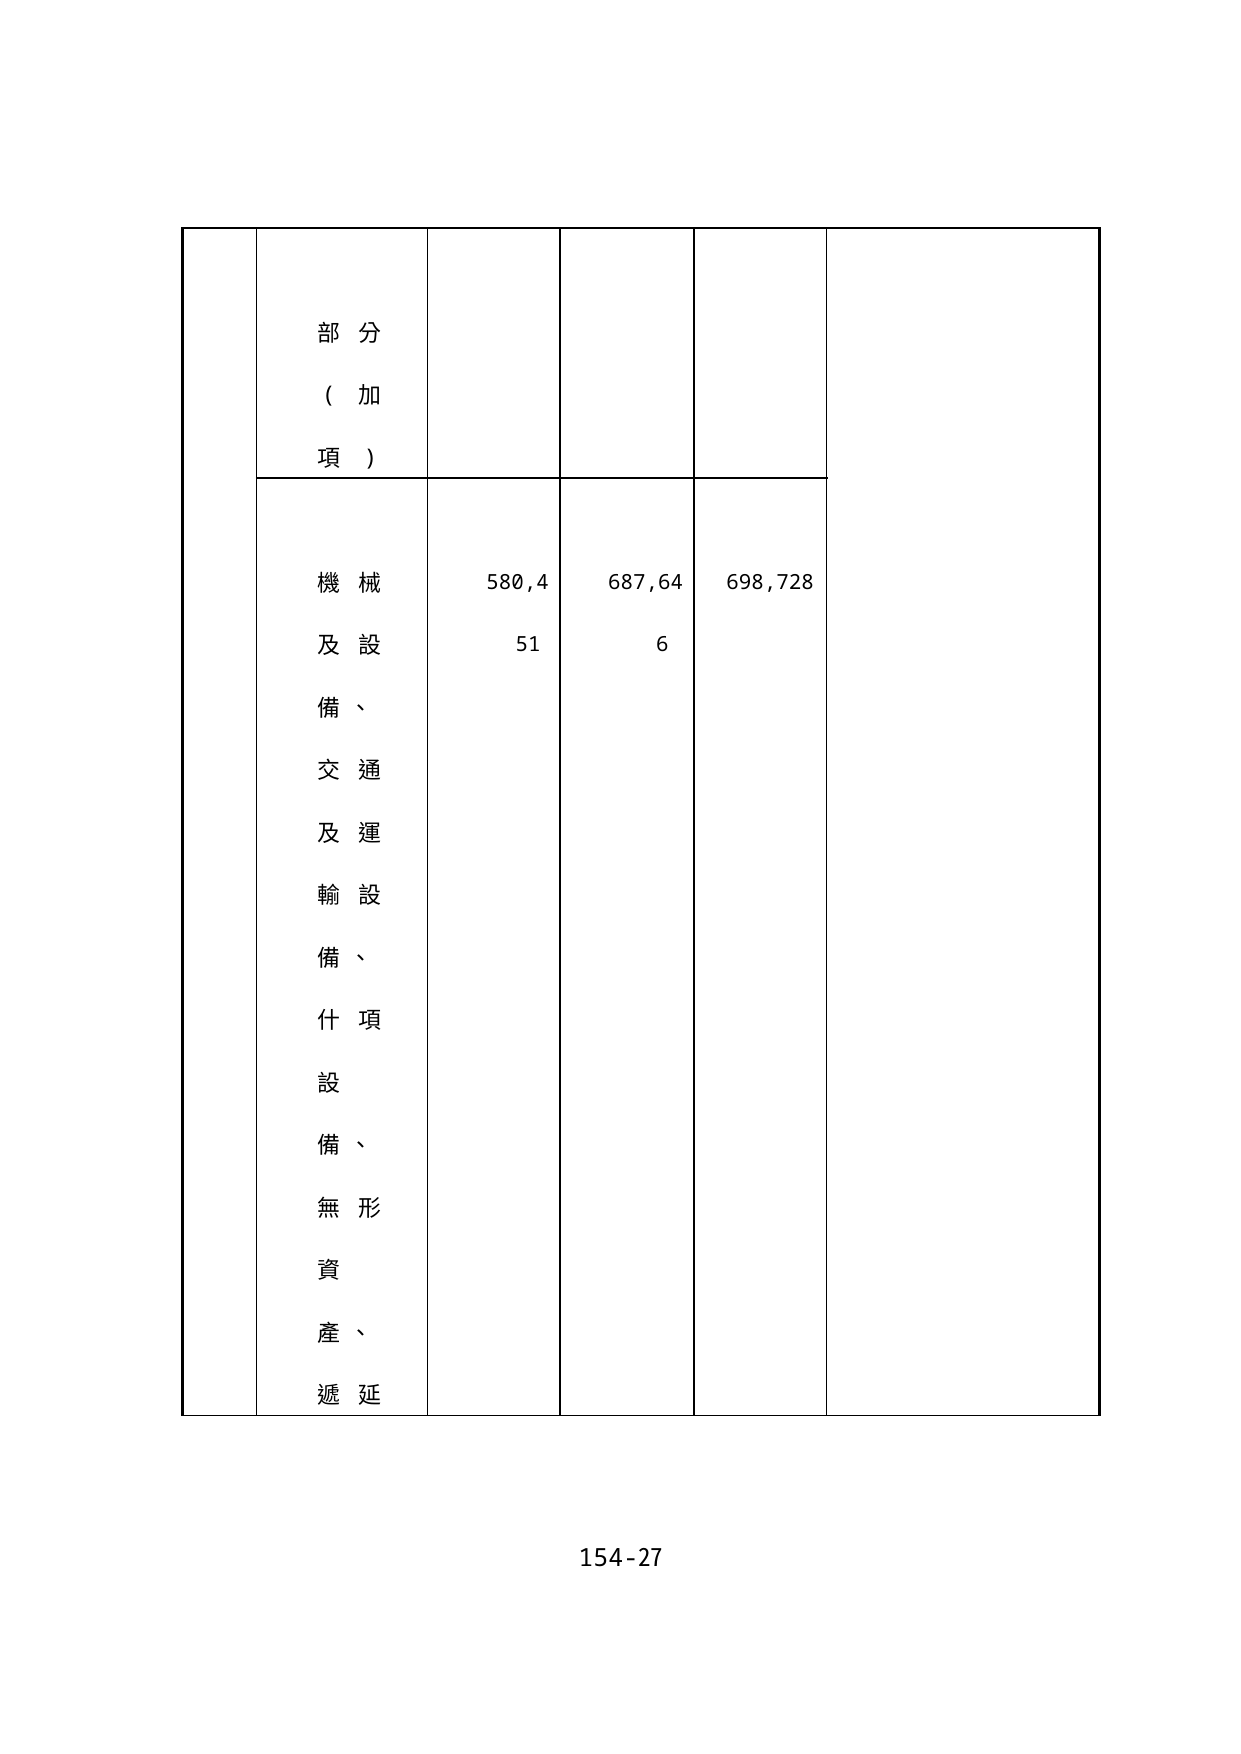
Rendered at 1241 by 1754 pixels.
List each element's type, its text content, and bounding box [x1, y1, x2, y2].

table_cell [827, 229, 1098, 1415]
table_cell 580,451 [428, 479, 559, 1415]
table_cell [561, 229, 693, 477]
table_cell 部分(加項) [257, 229, 427, 477]
table_cell 698,728 [695, 479, 826, 1415]
table_cell 687,646 [561, 479, 693, 1415]
table_cell 機械及設備、交通及運輸設備、什項設備、無形資產、遞延 [257, 479, 427, 1415]
table_cell [184, 229, 256, 1415]
table_cell [428, 229, 559, 477]
table_cell [695, 229, 826, 477]
